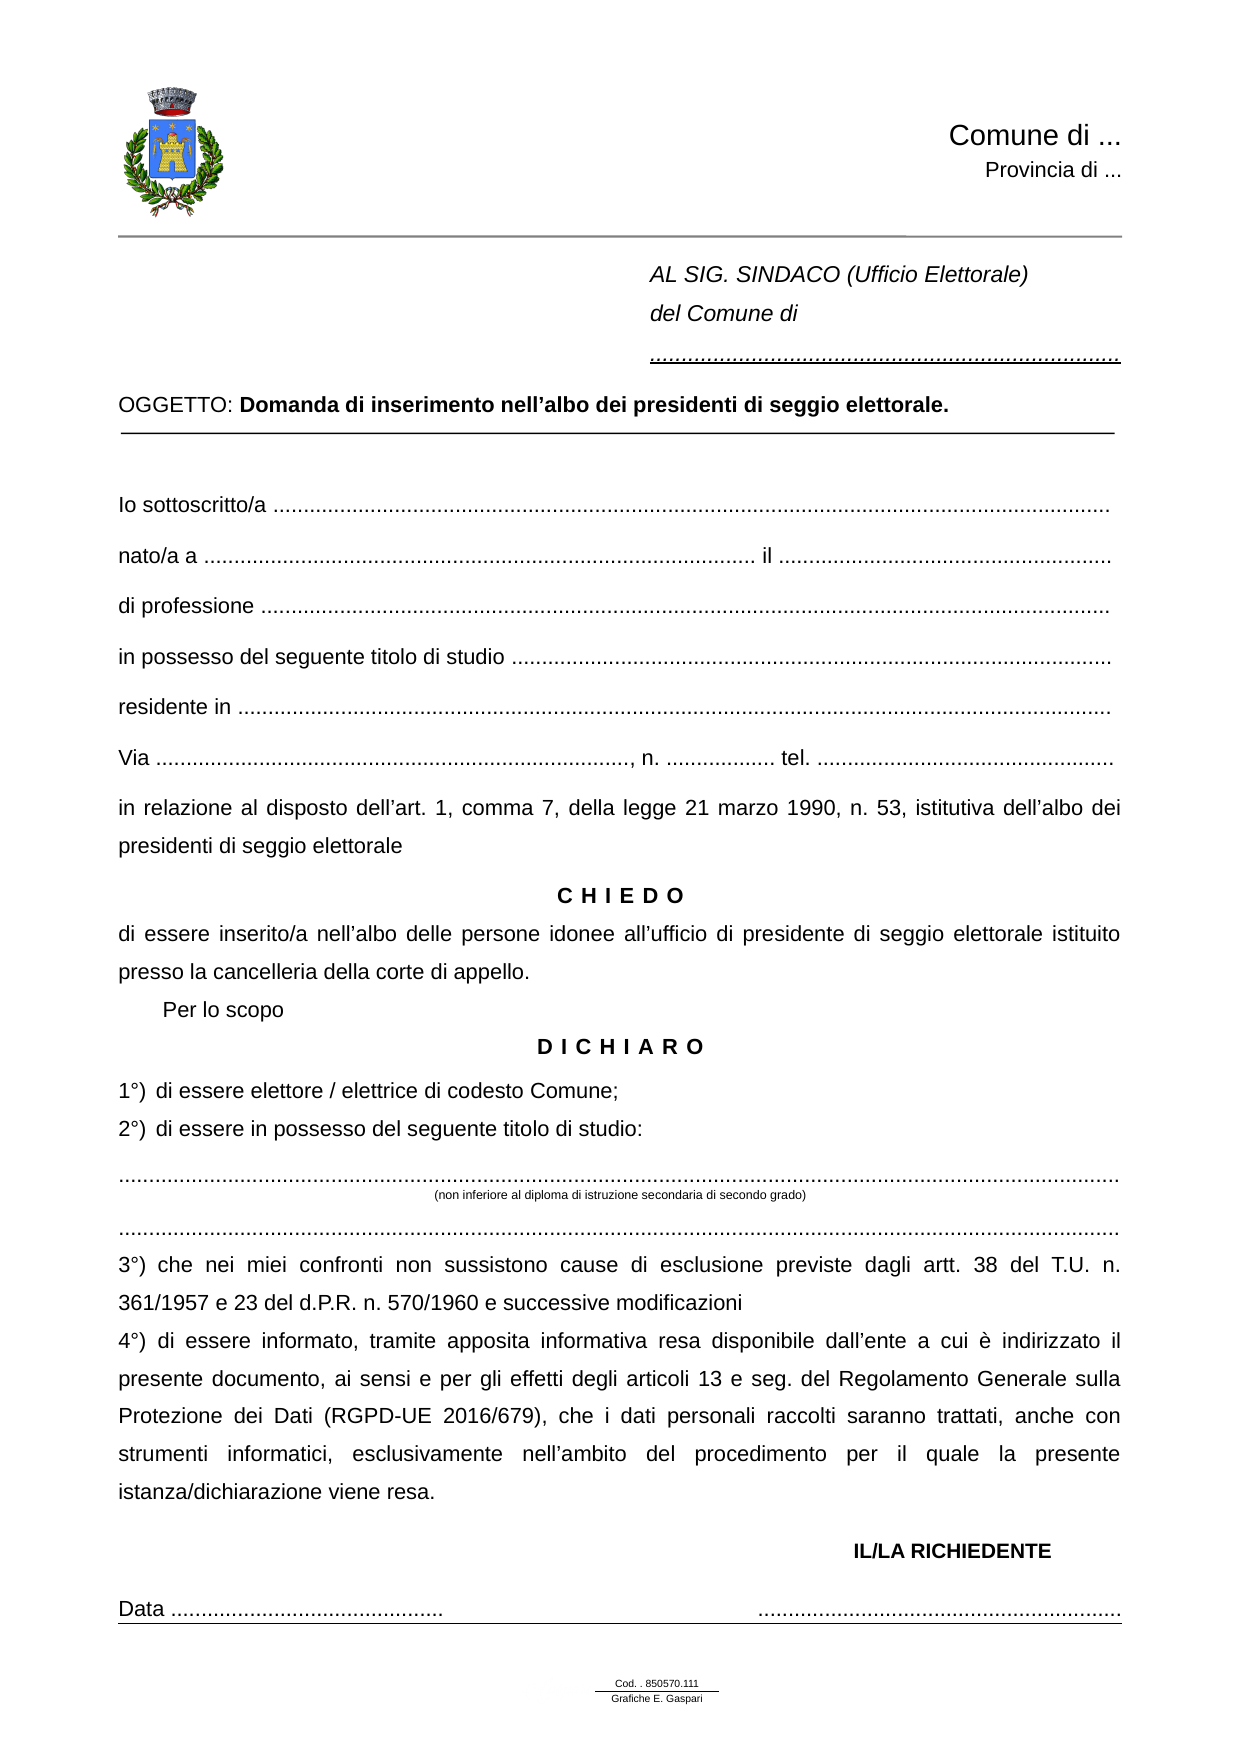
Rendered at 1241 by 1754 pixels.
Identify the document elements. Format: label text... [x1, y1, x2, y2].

text ..................................................................................................................................................................... [118, 1162, 1122, 1187]
list in possesso del seguente titolo di studio ................................................................................................... [118, 644, 1122, 669]
subtitle DICHIARO [118, 1034, 1122, 1059]
text Provincia di ... [224, 157, 1122, 182]
list residente in ................................................................................................................................................ [118, 694, 1122, 719]
text di essere inserito/a nell’albo delle persone idonee all’ufficio di presidente di seggio elettorale istituito presso la cancelleria della corte di appello. [118, 921, 1122, 984]
list di essere elettore / elettrice di codesto Comune; [118, 1078, 1122, 1103]
text ..................................................................................................................................................................... [118, 1214, 1122, 1239]
text Per lo scopo [118, 996, 1122, 1022]
list Io sottoscritto/a .......................................................................................................................................... [118, 429, 1122, 518]
list AL SIG. SINDACO (Ufficio Elettorale) [650, 261, 1122, 287]
text Comune di ... [224, 118, 1122, 152]
text in relazione al disposto dell’art. 1, comma 7, della legge 21 marzo 1990, n. 53, istitutiva dell’albo dei presidenti di seggio elettorale [118, 795, 1122, 858]
subtitle IL/LA RICHIEDENTE [768, 1539, 1122, 1563]
list .......................................................................... [650, 339, 1122, 366]
list OGGETTO: Domanda di inserimento nell’albo dei presidenti di seggio elettorale. [118, 392, 1122, 417]
picture [122, 87, 224, 219]
list del Comune di [650, 300, 1122, 326]
list nato/a a ........................................................................................... il ....................................................... [118, 543, 1122, 568]
text 4°) di essere informato, tramite apposita informativa resa disponibile dall’ente a cui è indirizzato il presente documento, ai sensi e per gli effetti degli articoli 13 e seg. del Regolamento Generale sulla Protezione dei Dati (RGPD-UE 2016/679), che i dati personali raccolti saranno trattati, anche con strumenti informatici, esclusivamente nell’ambito del procedimento per il quale la presente istanza/dichiarazione viene resa. [118, 1328, 1122, 1504]
list Via .............................................................................., n. .................. tel. ................................................. [118, 744, 1122, 770]
text (non inferiore al diploma di istruzione secondaria di secondo grado) [118, 1187, 1122, 1202]
list di professione ............................................................................................................................................ [118, 593, 1122, 618]
list di essere in possesso del seguente titolo di studio: [118, 1116, 1122, 1141]
text 3°) che nei miei confronti non sussistono cause di esclusione previste dagli artt. 38 del T.U. n. 361/1957 e 23 del d.P.R. n. 570/1960 e successive modificazioni [118, 1252, 1122, 1315]
text Data ............................................. ............................................................ [118, 1596, 1122, 1623]
text CHIEDO [118, 883, 1122, 908]
